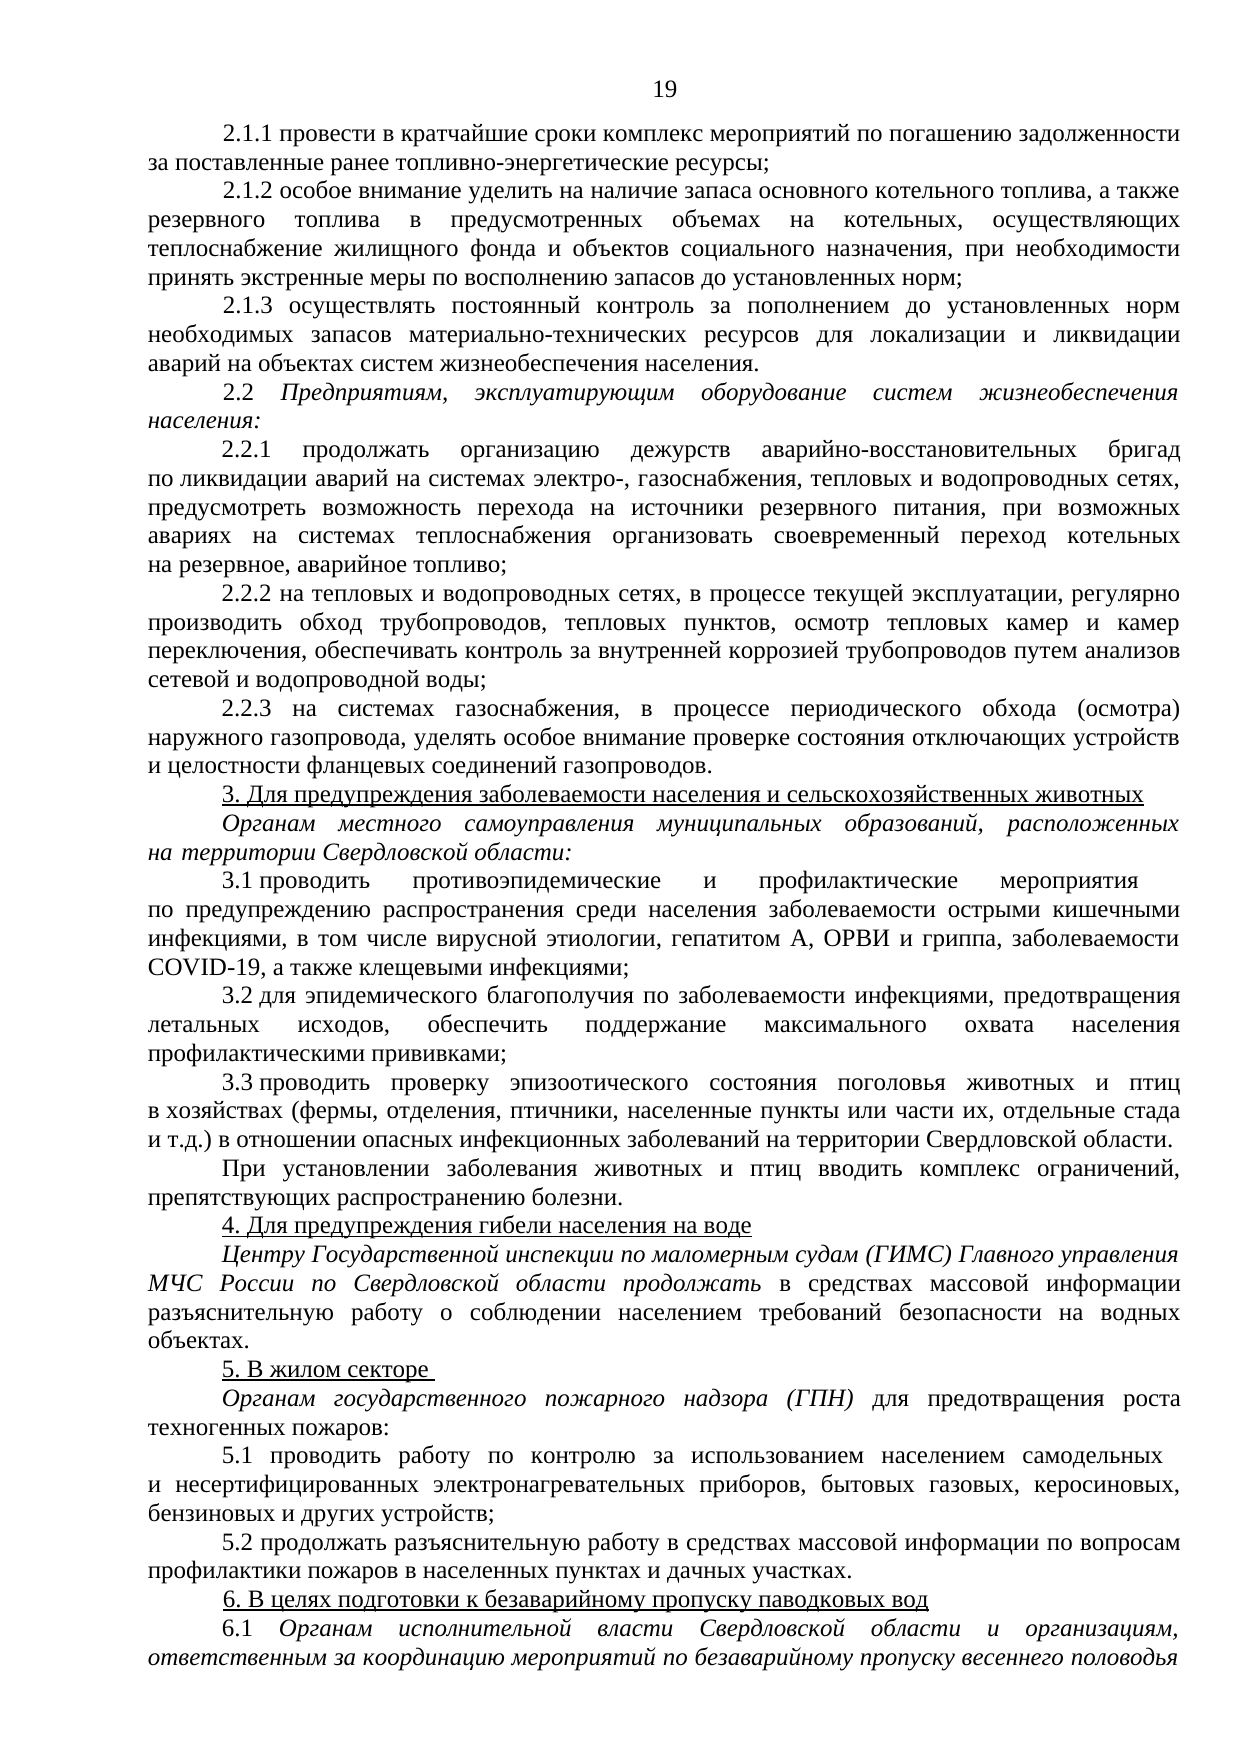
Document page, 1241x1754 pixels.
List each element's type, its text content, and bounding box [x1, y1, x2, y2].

text Органам местного самоуправления муниципальных образований, расположенных на территории Свердловской области: [148, 808, 1181, 866]
text 3.1 проводить противоэпидемические и профилактические мероприятия по предупреждению распространения среди населения заболеваемости острыми кишечными инфекциями, в том числе вирусной этиологии, гепатитом А, ОРВИ и гриппа, заболеваемости COVID-19, а также клещевыми инфекциями; [148, 866, 1181, 981]
text Центру Государственной инспекции по маломерным судам (ГИМС) Главного управления МЧС России по Свердловской области продолжать в средствах массовой информации разъяснительную работу о соблюдении населением требований безопасности на водных объектах. [148, 1239, 1181, 1354]
text 5.2 продолжать разъяснительную работу в средствах массовой информации по вопросам профилактики пожаров в населенных пунктах и дачных участках. [148, 1527, 1181, 1584]
text 3. Для предупреждения заболеваемости населения и сельскохозяйственных животных [148, 779, 1181, 808]
text 2.1.1 провести в кратчайшие сроки комплекс мероприятий по погашению задолженности за поставленные ранее топливно-энергетические ресурсы; [148, 118, 1181, 176]
text 3.2 для эпидемического благополучия по заболеваемости инфекциями, предотвращения летальных исходов, обеспечить поддержание максимального охвата населения профилактическими прививками; [148, 981, 1181, 1067]
text При установлении заболевания животных и птиц вводить комплекс ограничений, препятствующих распространению болезни. [148, 1153, 1181, 1211]
text 2.2.1 продолжать организацию дежурств аварийно-восстановительных бригад по ликвидации аварий на системах электро-, газоснабжения, тепловых и водопроводных сетях, предусмотреть возможность перехода на источники резервного питания, при возможных авариях на системах теплоснабжения организовать своевременный переход котельных на резервное, аварийное топливо; [148, 434, 1181, 578]
text 6.1 Органам исполнительной власти Свердловской области и организациям, ответственным за координацию мероприятий по безаварийному пропуску весеннего половодья [148, 1613, 1181, 1671]
text 2.1.2 особое внимание уделить на наличие запаса основного котельного топлива, а также резервного топлива в предусмотренных объемах на котельных, осуществляющих теплоснабжение жилищного фонда и объектов социального назначения, при необходимости принять экстренные меры по восполнению запасов до установленных норм; [148, 176, 1181, 291]
text 4. Для предупреждения гибели населения на воде [148, 1211, 1181, 1239]
text 5.1 проводить работу по контролю за использованием населением самодельных и несертифицированных электронагревательных приборов, бытовых газовых, керосиновых, бензиновых и других устройств; [148, 1441, 1181, 1527]
text 5. В жилом секторе [148, 1354, 1181, 1383]
text 2.1.3 осуществлять постоянный контроль за пополнением до установленных норм необходимых запасов материально-технических ресурсов для локализации и ликвидации аварий на объектах систем жизнеобеспечения населения. [148, 291, 1181, 377]
text 6. В целях подготовки к безаварийному пропуску паводковых вод [148, 1584, 1181, 1613]
text 2.2 Предприятиям, эксплуатирующим оборудование систем жизнеобеспечения населения: [148, 377, 1181, 434]
text Органам государственного пожарного надзора (ГПН) для предотвращения роста техногенных пожаров: [148, 1383, 1181, 1441]
text 2.2.3 на системах газоснабжения, в процессе периодического обхода (осмотра) наружного газопровода, уделять особое внимание проверке состояния отключающих устройств и целостности фланцевых соединений газопроводов. [148, 693, 1181, 779]
text 3.3 проводить проверку эпизоотического состояния поголовья животных и птиц в хозяйствах (фермы, отделения, птичники, населенные пункты или части их, отдельные стада и т.д.) в отношении опасных инфекционных заболеваний на территории Свердловской области. [148, 1067, 1181, 1153]
text 2.2.2 на тепловых и водопроводных сетях, в процессе текущей эксплуатации, регулярно производить обход трубопроводов, тепловых пунктов, осмотр тепловых камер и камер переключения, обеспечивать контроль за внутренней коррозией трубопроводов путем анализов сетевой и водопроводной воды; [148, 578, 1181, 693]
